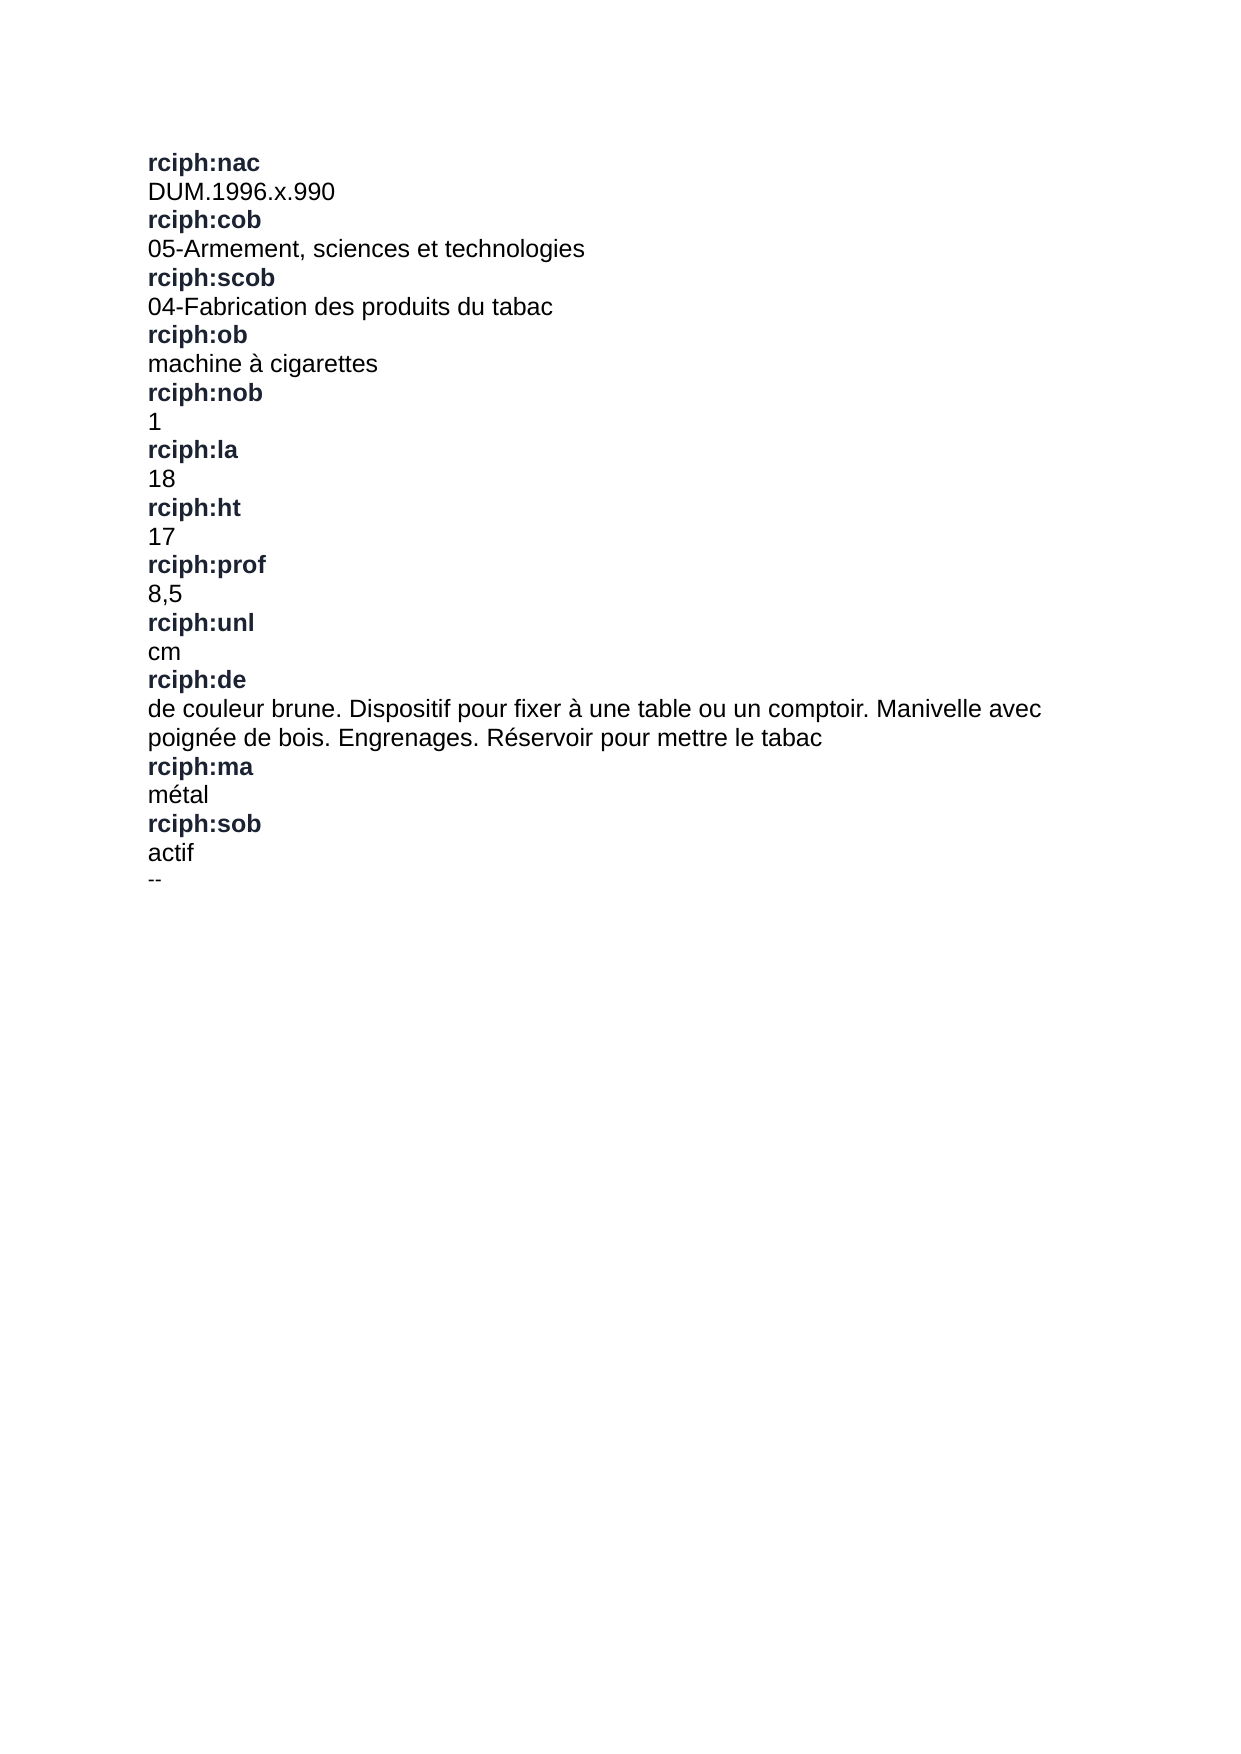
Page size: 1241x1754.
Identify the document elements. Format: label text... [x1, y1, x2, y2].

text métal [148, 780, 1092, 809]
text rciph:ma [148, 751, 1092, 780]
text de couleur brune. Dispositif pour fixer à une table ou un comptoir. Manivelle avec poignée de bois. Engrenages. Réservoir pour mettre le tabac [148, 694, 1092, 751]
text rciph:cob [148, 205, 1092, 234]
text rciph:nac [148, 148, 1092, 176]
text 17 [148, 521, 1092, 550]
text 8,5 [148, 579, 1092, 608]
text 04-Fabrication des produits du tabac [148, 291, 1092, 320]
text rciph:prof [148, 550, 1092, 579]
text -- [148, 866, 1092, 890]
text rciph:unl [148, 608, 1092, 636]
text rciph:la [148, 435, 1092, 464]
text rciph:ob [148, 320, 1092, 349]
text actif [148, 838, 1092, 866]
text rciph:sob [148, 809, 1092, 838]
text 1 [148, 406, 1092, 435]
text rciph:ht [148, 493, 1092, 521]
text cm [148, 636, 1092, 665]
text rciph:de [148, 665, 1092, 694]
text rciph:scob [148, 263, 1092, 291]
text 18 [148, 464, 1092, 493]
text DUM.1996.x.990 [148, 176, 1092, 205]
text rciph:nob [148, 378, 1092, 406]
text machine à cigarettes [148, 349, 1092, 378]
text 05-Armement, sciences et technologies [148, 234, 1092, 263]
